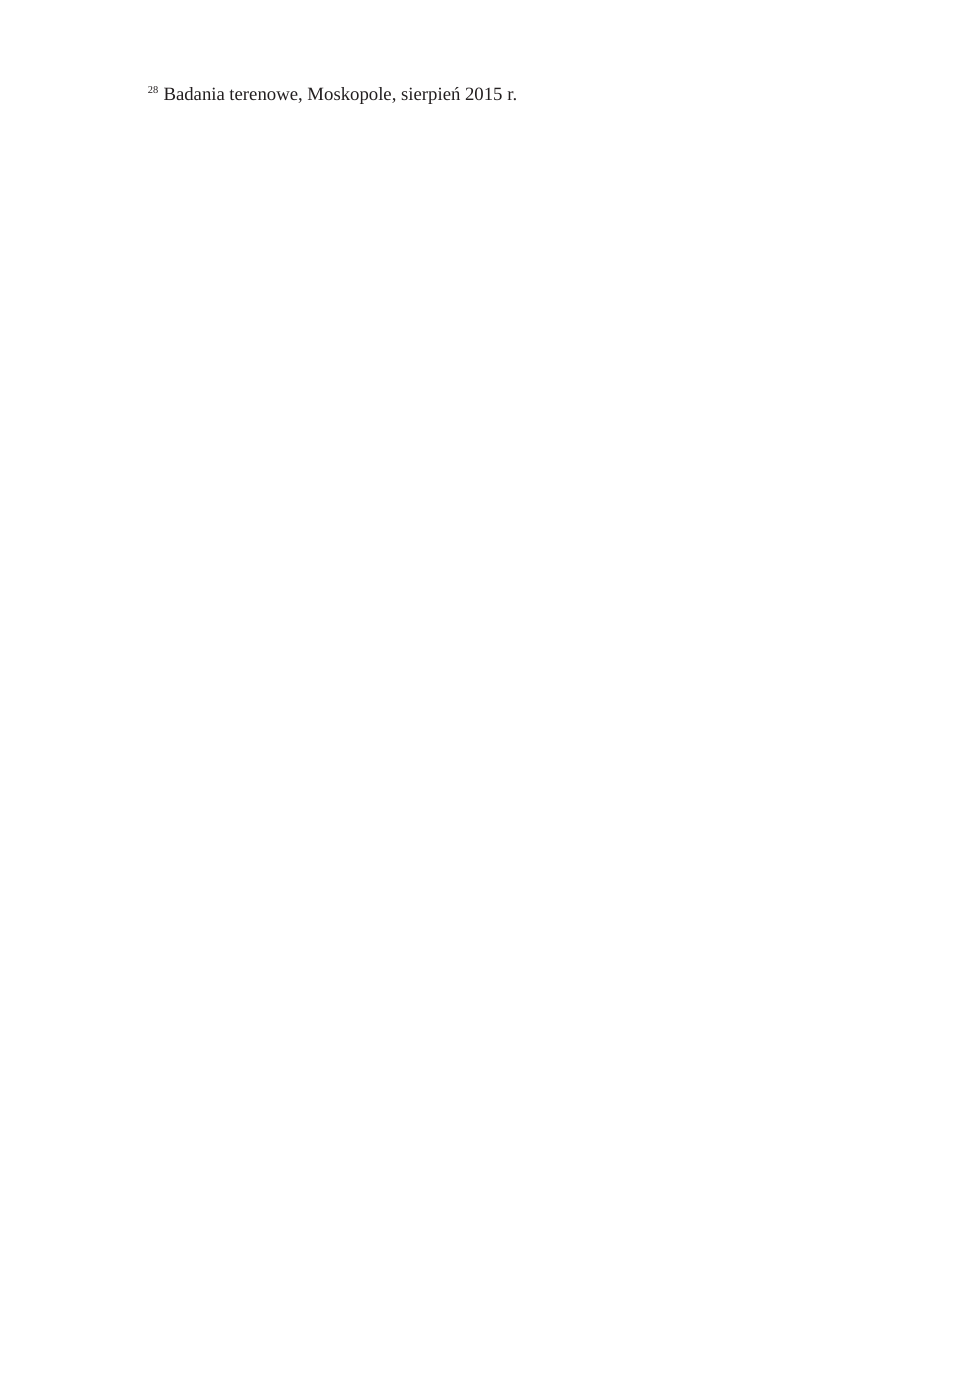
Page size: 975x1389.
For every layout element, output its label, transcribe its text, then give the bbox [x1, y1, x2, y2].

text 28 Badania terenowe, Moskopole, sierpień 2015 r. [148, 83, 869, 105]
